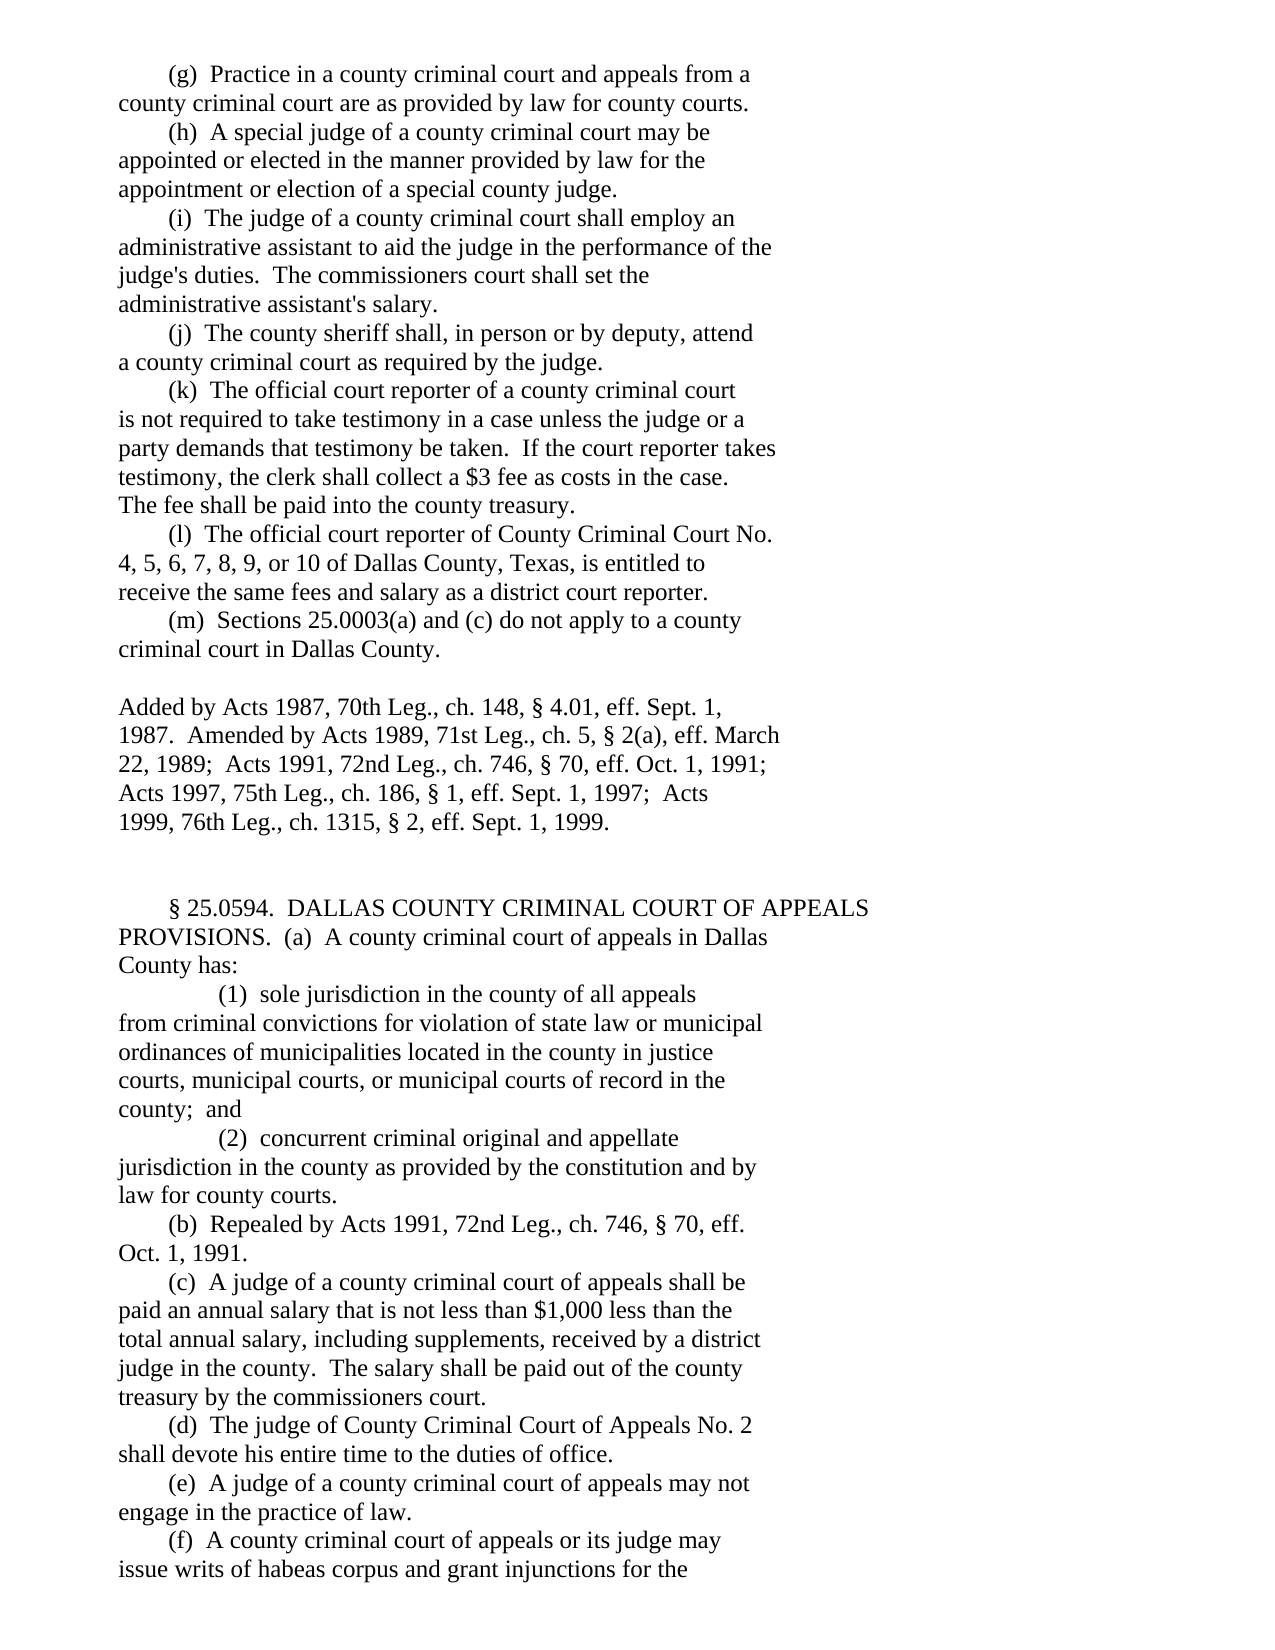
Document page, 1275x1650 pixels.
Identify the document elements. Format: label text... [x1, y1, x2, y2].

text (d) The judge of County Criminal Court of Appeals No. 2 [118, 1410, 1216, 1439]
text from criminal convictions for violation of state law or municipal [118, 1008, 1216, 1037]
text administrative assistant's salary. [118, 289, 1216, 318]
text party demands that testimony be taken. If the court reporter takes [118, 433, 1216, 462]
text (g) Practice in a county criminal court and appeals from a [118, 59, 1216, 88]
text Added by Acts 1987, 70th Leg., ch. 148, § 4.01, eff. Sept. 1, [118, 692, 1216, 720]
text judge in the county. The salary shall be paid out of the county [118, 1353, 1216, 1382]
text 1987. Amended by Acts 1989, 71st Leg., ch. 5, § 2(a), eff. March [118, 720, 1216, 749]
text receive the same fees and salary as a district court reporter. [118, 577, 1216, 605]
text (h) A special judge of a county criminal court may be [118, 117, 1216, 145]
text issue writs of habeas corpus and grant injunctions for the [118, 1554, 1216, 1583]
text engage in the practice of law. [118, 1497, 1216, 1525]
text (l) The official court reporter of County Criminal Court No. [118, 519, 1216, 548]
text Oct. 1, 1991. [118, 1238, 1216, 1267]
text (m) Sections 25.0003(a) and (c) do not apply to a county [118, 605, 1216, 634]
text (e) A judge of a county criminal court of appeals may not [118, 1468, 1216, 1497]
text (j) The county sheriff shall, in person or by deputy, attend [118, 318, 1216, 347]
text (b) Repealed by Acts 1991, 72nd Leg., ch. 746, § 70, eff. [118, 1209, 1216, 1238]
text appointment or election of a special county judge. [118, 174, 1216, 203]
text testimony, the clerk shall collect a $3 fee as costs in the case. [118, 462, 1216, 490]
text shall devote his entire time to the duties of office. [118, 1439, 1216, 1468]
text law for county courts. [118, 1180, 1216, 1209]
text County has: [118, 950, 1216, 979]
text paid an annual salary that is not less than $1,000 less than the [118, 1295, 1216, 1324]
text § 25.0594. DALLAS COUNTY CRIMINAL COURT OF APPEALS [118, 893, 1216, 922]
text 4, 5, 6, 7, 8, 9, or 10 of Dallas County, Texas, is entitled to [118, 548, 1216, 577]
text (k) The official court reporter of a county criminal court [118, 375, 1216, 404]
text (f) A county criminal court of appeals or its judge may [118, 1525, 1216, 1554]
text Acts 1997, 75th Leg., ch. 186, § 1, eff. Sept. 1, 1997; Acts [118, 778, 1216, 807]
text a county criminal court as required by the judge. [118, 347, 1216, 375]
text administrative assistant to aid the judge in the performance of the [118, 232, 1216, 260]
text jurisdiction in the county as provided by the constitution and by [118, 1152, 1216, 1180]
text total annual salary, including supplements, received by a district [118, 1324, 1216, 1353]
text PROVISIONS. (a) A county criminal court of appeals in Dallas [118, 922, 1216, 950]
text treasury by the commissioners court. [118, 1382, 1216, 1410]
text (c) A judge of a county criminal court of appeals shall be [118, 1267, 1216, 1295]
text judge's duties. The commissioners court shall set the [118, 260, 1216, 289]
text courts, municipal courts, or municipal courts of record in the [118, 1065, 1216, 1094]
text (1) sole jurisdiction in the county of all appeals [118, 979, 1216, 1008]
text is not required to take testimony in a case unless the judge or a [118, 404, 1216, 433]
text 1999, 76th Leg., ch. 1315, § 2, eff. Sept. 1, 1999. [118, 807, 1216, 835]
text county criminal court are as provided by law for county courts. [118, 88, 1216, 117]
text criminal court in Dallas County. [118, 634, 1216, 663]
text 22, 1989; Acts 1991, 72nd Leg., ch. 746, § 70, eff. Oct. 1, 1991; [118, 749, 1216, 778]
text (2) concurrent criminal original and appellate [118, 1123, 1216, 1152]
text appointed or elected in the manner provided by law for the [118, 145, 1216, 174]
text The fee shall be paid into the county treasury. [118, 490, 1216, 519]
text county; and [118, 1094, 1216, 1123]
text (i) The judge of a county criminal court shall employ an [118, 203, 1216, 232]
text ordinances of municipalities located in the county in justice [118, 1037, 1216, 1065]
